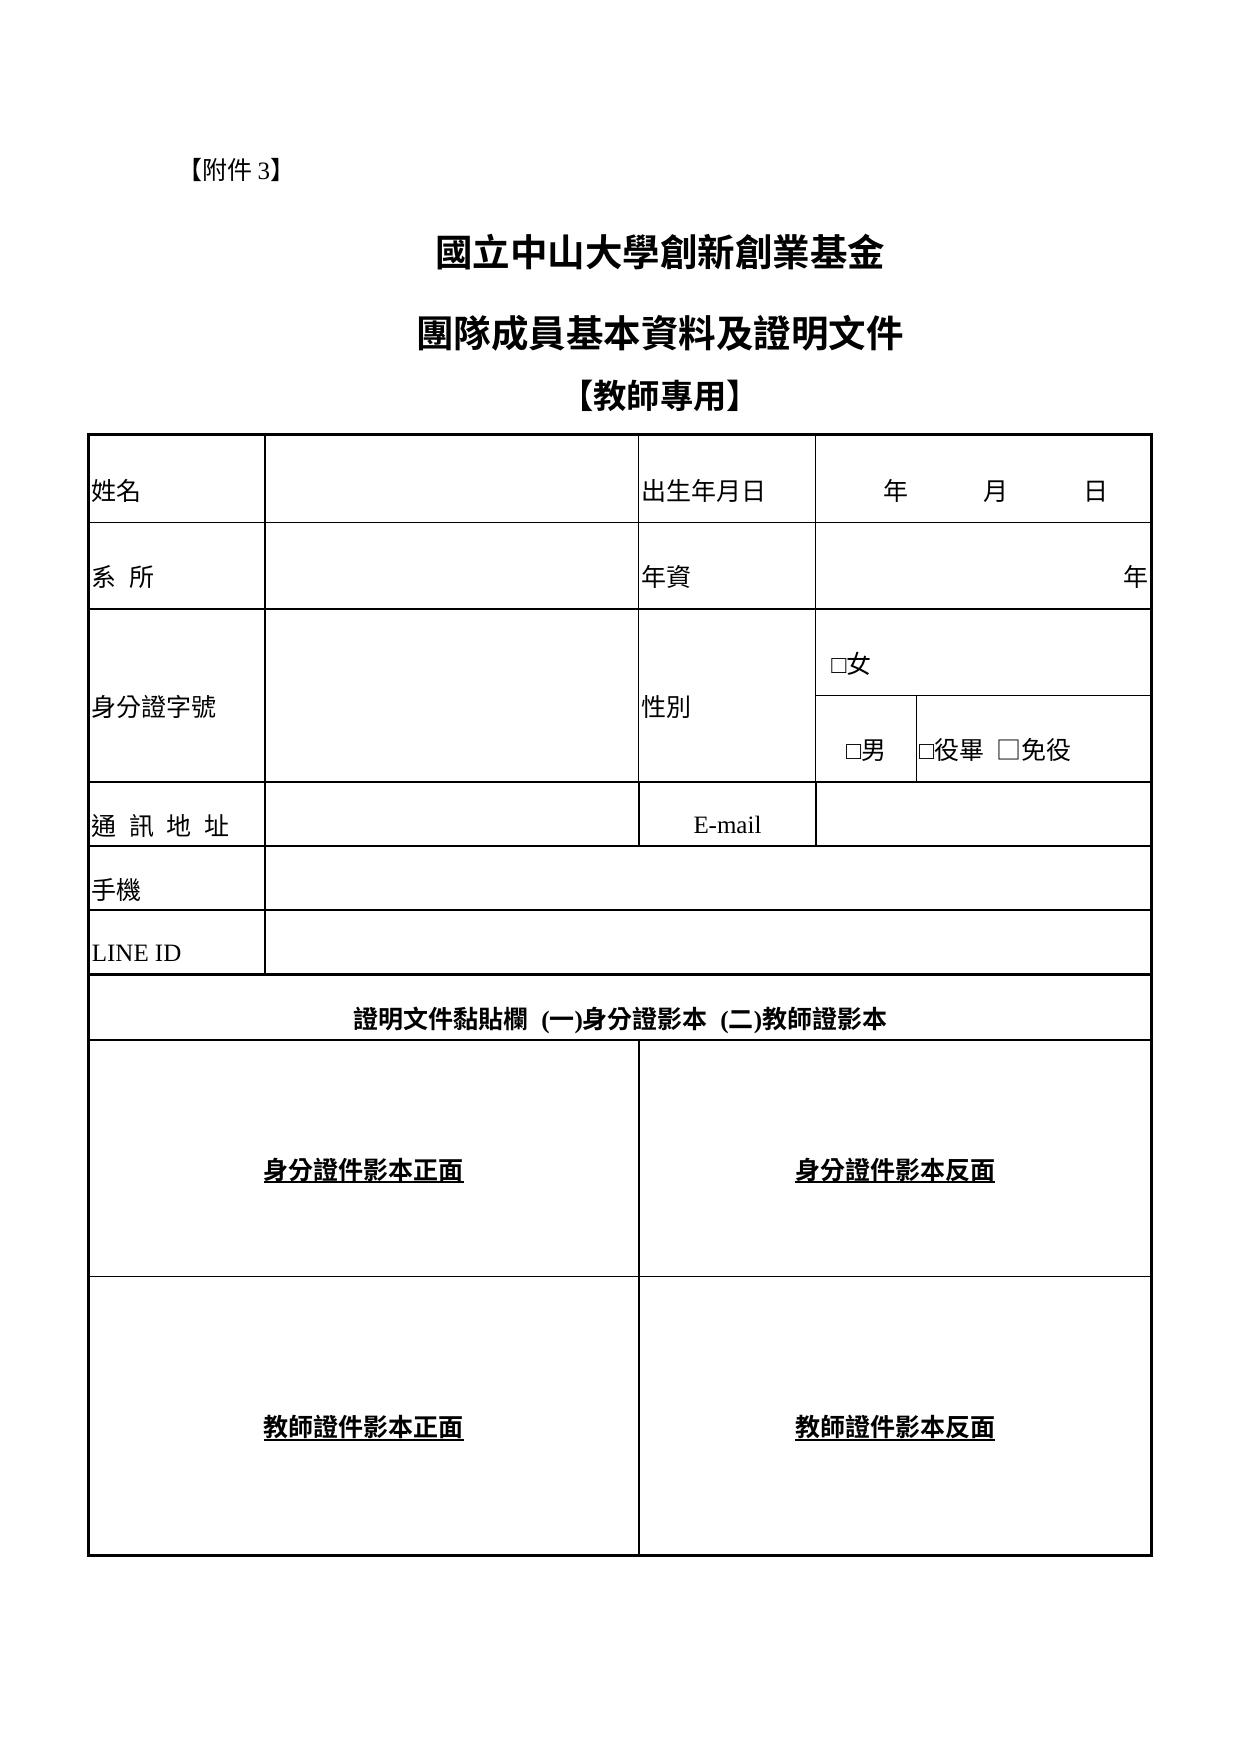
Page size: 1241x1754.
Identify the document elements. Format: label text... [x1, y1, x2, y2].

table_cell 系 所 [90, 523, 264, 608]
table_cell [266, 847, 1150, 909]
table_cell [266, 911, 1150, 973]
table_cell LINE ID [90, 911, 264, 973]
table_cell 年 [816, 523, 1150, 608]
text 團隊成員基本資料及證明文件 【教師專用】 [177, 289, 1143, 414]
table_cell 身分證字號 [90, 610, 264, 781]
table_cell □女 [816, 610, 1150, 694]
table_cell 身分證件影本正面 [90, 1041, 638, 1276]
table_cell 通 訊 地 址 [90, 783, 264, 845]
table_cell 年資 [639, 523, 815, 608]
table_cell □役畢 □免役 [917, 696, 1150, 781]
table_header 姓名 [90, 436, 264, 521]
table_cell 手機 [90, 847, 264, 909]
table_cell [266, 783, 638, 845]
text 國立中山大學創新創業基金 [177, 208, 1143, 271]
table_cell 身分證件影本反面 [640, 1041, 1150, 1276]
table_header [266, 436, 638, 521]
table_header 年 月 日 [816, 436, 1150, 521]
text 【附件3】 [177, 127, 1143, 189]
table_cell [266, 523, 638, 608]
table_cell [817, 783, 1150, 845]
table_cell 性別 [639, 610, 815, 781]
table_header 出生年月日 [639, 436, 815, 521]
table_cell [266, 610, 638, 781]
table_cell E-mail [640, 783, 815, 845]
table_cell □男 [816, 696, 916, 781]
table_cell 教師證件影本正面 [90, 1277, 638, 1554]
table_cell 教師證件影本反面 [640, 1277, 1150, 1554]
table_cell 證明文件黏貼欄 (一)身分證影本 (二)教師證影本 [90, 976, 1150, 1039]
